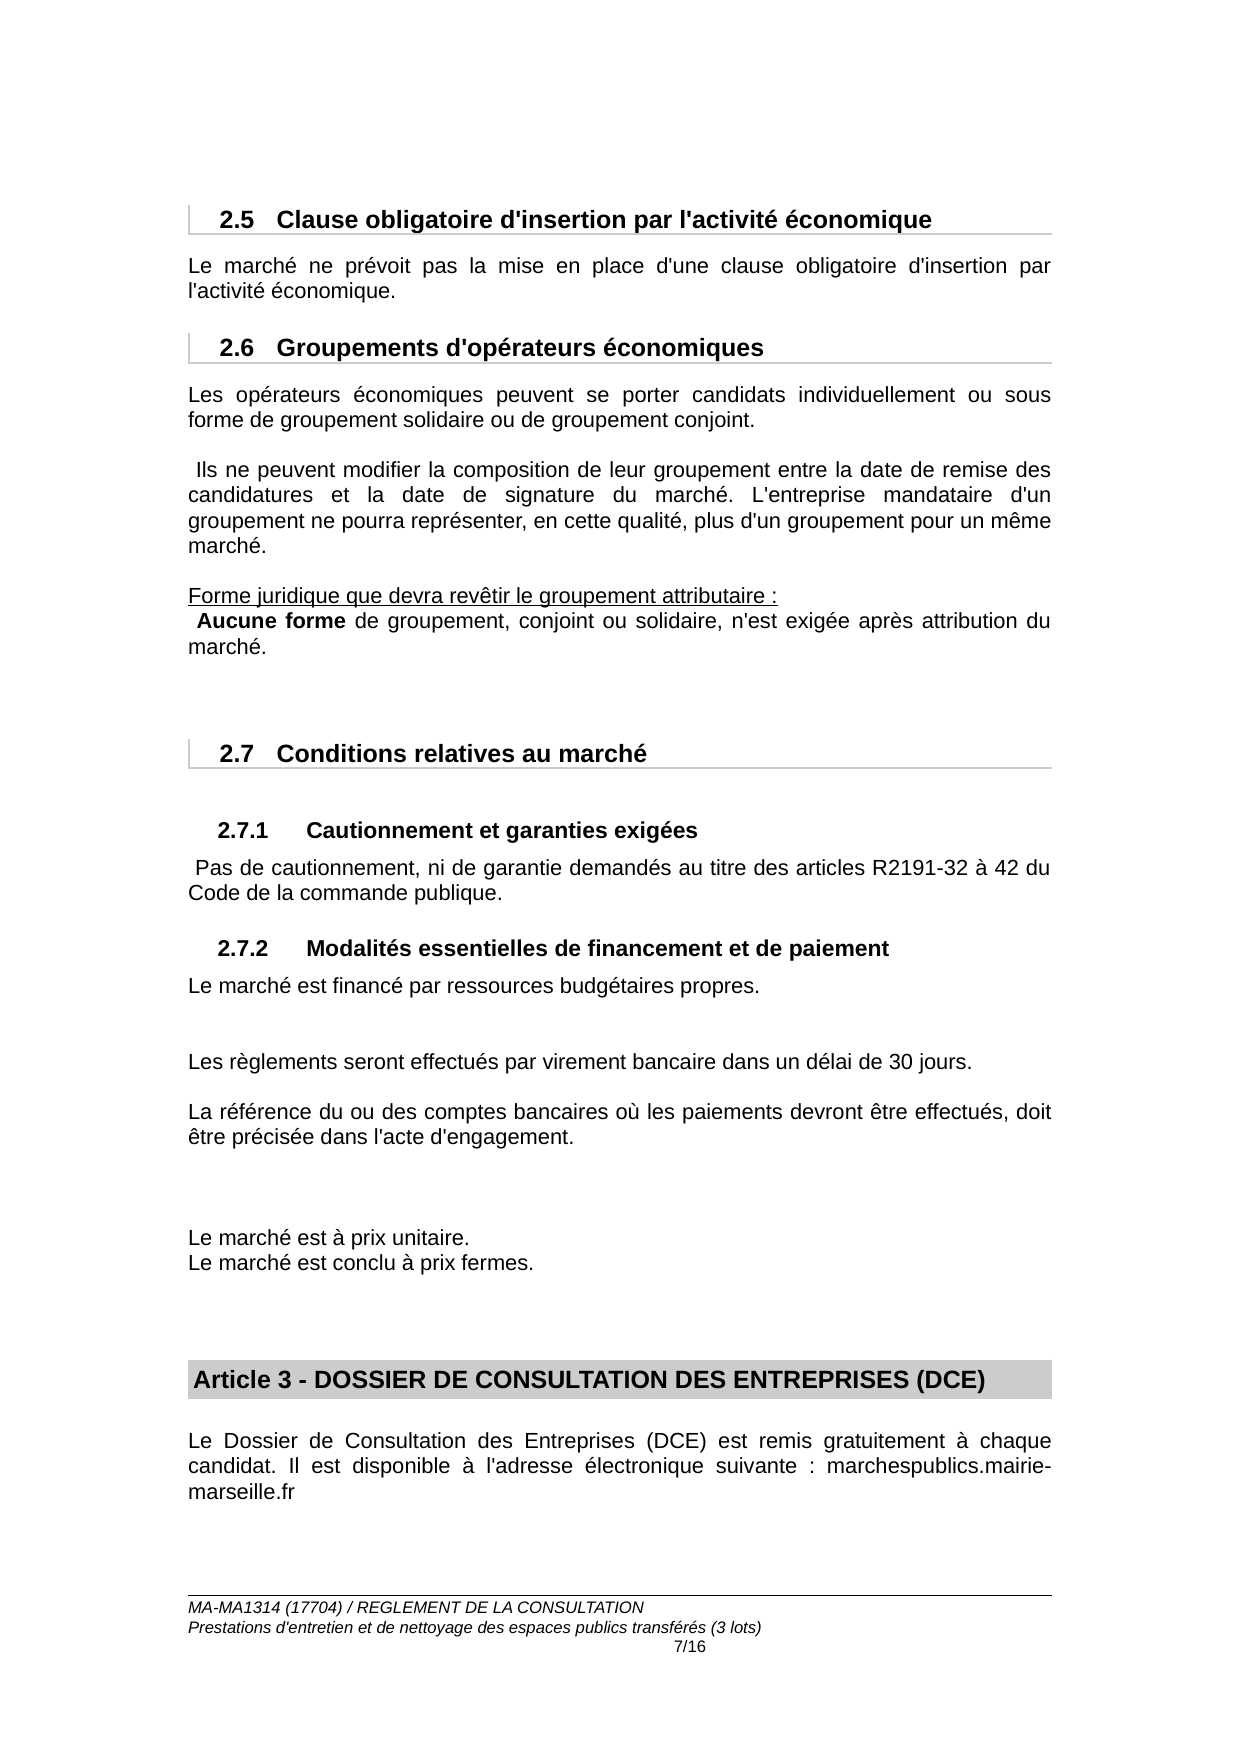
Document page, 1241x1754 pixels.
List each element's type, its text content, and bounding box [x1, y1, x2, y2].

subtitle Modalités essentielles de financement et de paiement [188, 935, 1052, 961]
subtitle Conditions relatives au marché [190, 739, 1052, 767]
text Les règlements seront effectués par virement bancaire dans un délai de 30 jours. [188, 1048, 1052, 1074]
text Le marché ne prévoit pas la mise en place d'une clause obligatoire d'insertion par l'activité économique. [188, 253, 1052, 303]
subtitle Cautionnement et garanties exigées [188, 817, 1052, 843]
text Ils ne peuvent modifier la composition de leur groupement entre la date de remise des candidatures et la date de signature du marché. L'entreprise mandataire d'un groupement ne pourra représenter, en cette qualité, plus d'un groupement pour un même marché. [188, 457, 1052, 558]
text Forme juridique que devra revêtir le groupement attributaire : [188, 583, 1052, 608]
text La référence du ou des comptes bancaires où les paiements devront être effectués, doit être précisée dans l'acte d'engagement. [188, 1099, 1052, 1149]
text Le Dossier de Consultation des Entreprises (DCE) est remis gratuitement à chaque candidat. Il est disponible à l'adresse électronique suivante : marchespublics.mairie-marseille.fr [188, 1428, 1052, 1504]
subtitle DOSSIER DE CONSULTATION DES ENTREPRISES (DCE) [190, 1362, 1050, 1397]
text Aucune forme de groupement, conjoint ou solidaire, n'est exigée après attribution du marché. [188, 608, 1052, 659]
text Le marché est à prix unitaire. [188, 1225, 1052, 1250]
text Le marché est conclu à prix fermes. [188, 1250, 1052, 1275]
subtitle Groupements d'opérateurs économiques [190, 333, 1052, 362]
text Les opérateurs économiques peuvent se porter candidats individuellement ou sous forme de groupement solidaire ou de groupement conjoint. [188, 382, 1052, 432]
subtitle Clause obligatoire d'insertion par l'activité économique [188, 204, 1052, 233]
text Pas de cautionnement, ni de garantie demandés au titre des articles R2191-32 à 42 du Code de la commande publique. [188, 855, 1052, 905]
text Le marché est financé par ressources budgétaires propres. [188, 973, 1052, 998]
